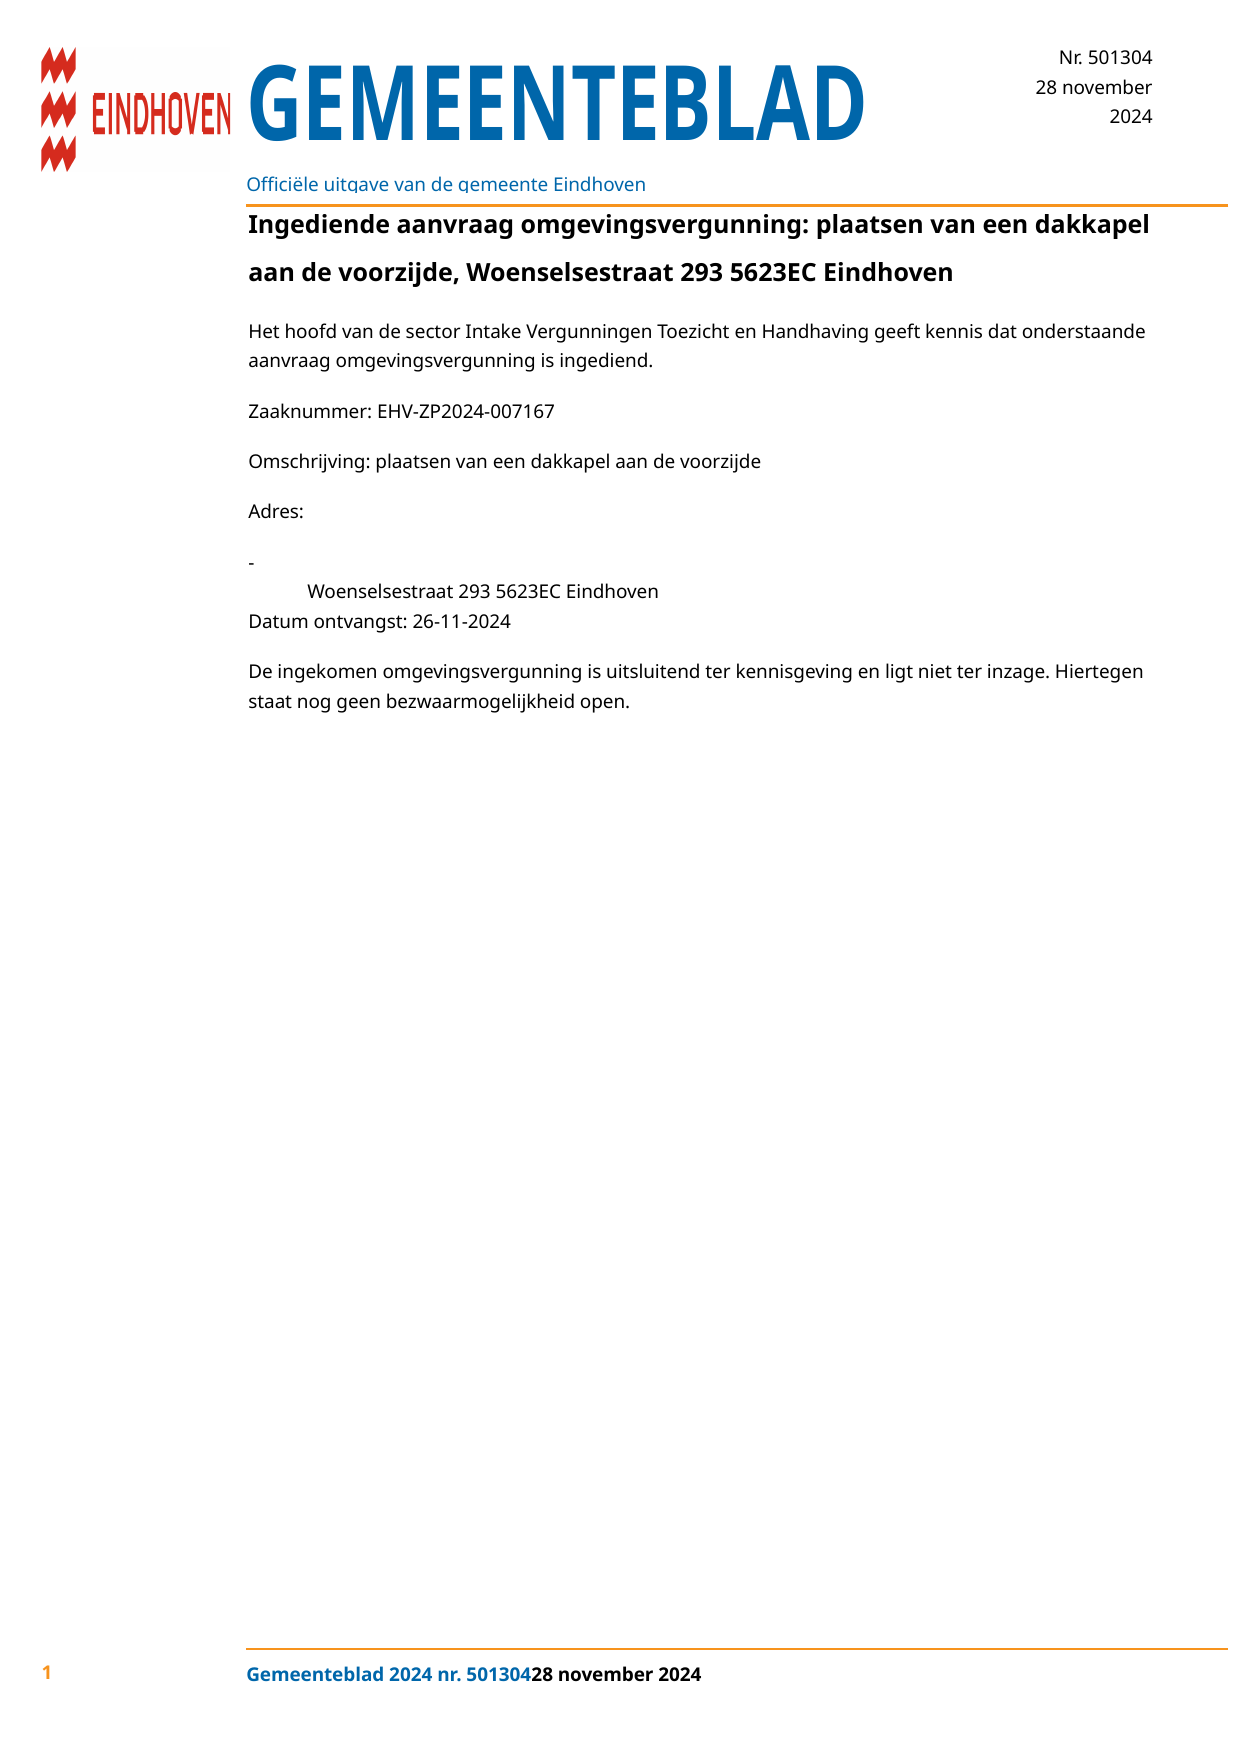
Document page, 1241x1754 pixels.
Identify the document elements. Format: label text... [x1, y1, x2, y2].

list Woenselsestraat 293 5623EC Eindhoven [248, 579, 1152, 604]
text Omschrijving: plaatsen van een dakkapel aan de voorzijde [248, 448, 1152, 474]
text Ingediende aanvraag omgevingsvergunning: plaatsen van een dakkapel aan de voorzijde, Woenselsestraat 293 5623EC Eindhoven [248, 207, 1152, 288]
text Datum ontvangst: 26-11-2024 [248, 608, 1152, 634]
text Zaaknummer: EHV-ZP2024-007167 [248, 398, 1152, 424]
picture [41, 47, 231, 172]
text Adres: [248, 499, 1152, 524]
text Het hoofd van de sector Intake Vergunningen Toezicht en Handhaving geeft kennis dat onderstaande aanvraag omgevingsvergunning is ingediend. [248, 318, 1152, 373]
text De ingekomen omgevingsvergunning is uitsluitend ter kennisgeving en ligt niet ter inzage. Hiertegen staat nog geen bezwaarmogelijkheid open. [248, 659, 1152, 714]
